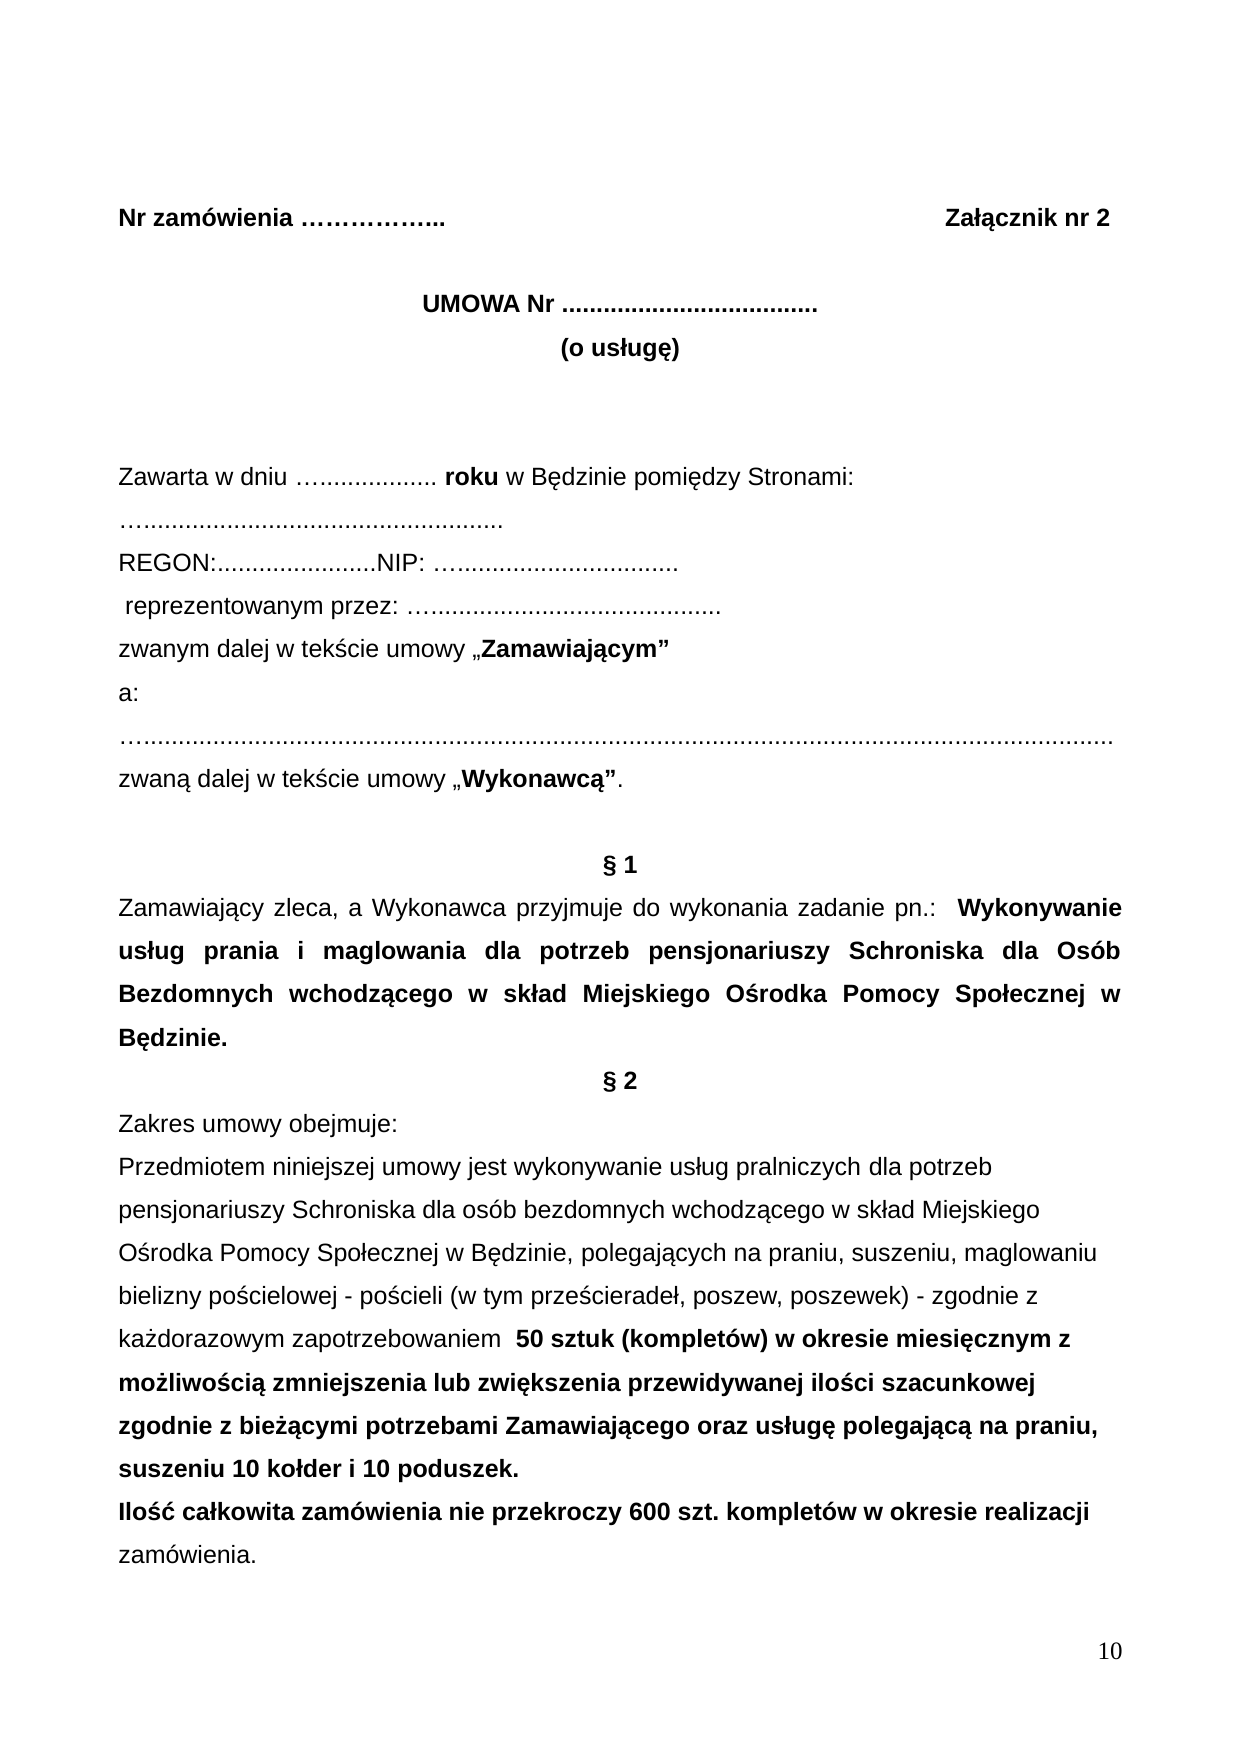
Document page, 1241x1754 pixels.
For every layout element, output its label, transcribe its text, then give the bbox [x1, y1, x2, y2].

text § 1 [118, 850, 1122, 879]
text REGON:.......................NIP: …................................ [118, 548, 1122, 577]
text Przedmiotem niniejszej umowy jest wykonywanie usług pralniczych dla potrzeb pensjonariuszy Schroniska dla osób bezdomnych wchodzącego w skład Miejskiego Ośrodka Pomocy Społecznej w Będzinie, polegających na praniu, suszeniu, maglowaniu bielizny pościelowej - pościeli (w tym prześcieradeł, poszew, poszewek) - zgodnie z każdorazowym zapotrzebowaniem 50 sztuk (kompletów) w okresie miesięcznym z możliwością zmniejszenia lub zwiększenia przewidywanej ilości szacunkowej zgodnie z bieżącymi potrzebami Zamawiającego oraz usługę polegającą na praniu, suszeniu 10 kołder i 10 poduszek. [118, 1152, 1122, 1482]
text a: [118, 677, 1122, 706]
text Ilość całkowita zamówienia nie przekroczy 600 szt. kompletów w okresie realizacji zamówienia. [118, 1497, 1122, 1569]
text zwaną dalej w tekście umowy „Wykonawcą”. [118, 764, 1122, 792]
text Zakres umowy obejmuje: [118, 1109, 1122, 1137]
text ….................................................... [118, 505, 1122, 534]
text (o usługę) [118, 332, 1122, 361]
text Nr zamówienia ……………... Załącznik nr 2 [118, 203, 1122, 232]
text …............................................................................................................................................ [118, 721, 1122, 749]
text reprezentowanym przez: ….......................................... [118, 591, 1122, 620]
text zwanym dalej w tekście umowy „Zamawiającym” [118, 634, 1122, 663]
text UMOWA Nr ..................................... [118, 289, 1122, 318]
text § 2 [118, 1066, 1122, 1094]
text Zawarta w dniu …................. roku w Będzinie pomiędzy Stronami: [118, 462, 1122, 491]
text Zamawiający zleca, a Wykonawca przyjmuje do wykonania zadanie pn.: Wykonywanie usług prania i maglowania dla potrzeb pensjonariuszy Schroniska dla Osób Bezdomnych wchodzącego w skład Miejskiego Ośrodka Pomocy Społecznej w Będzinie. [118, 893, 1122, 1051]
